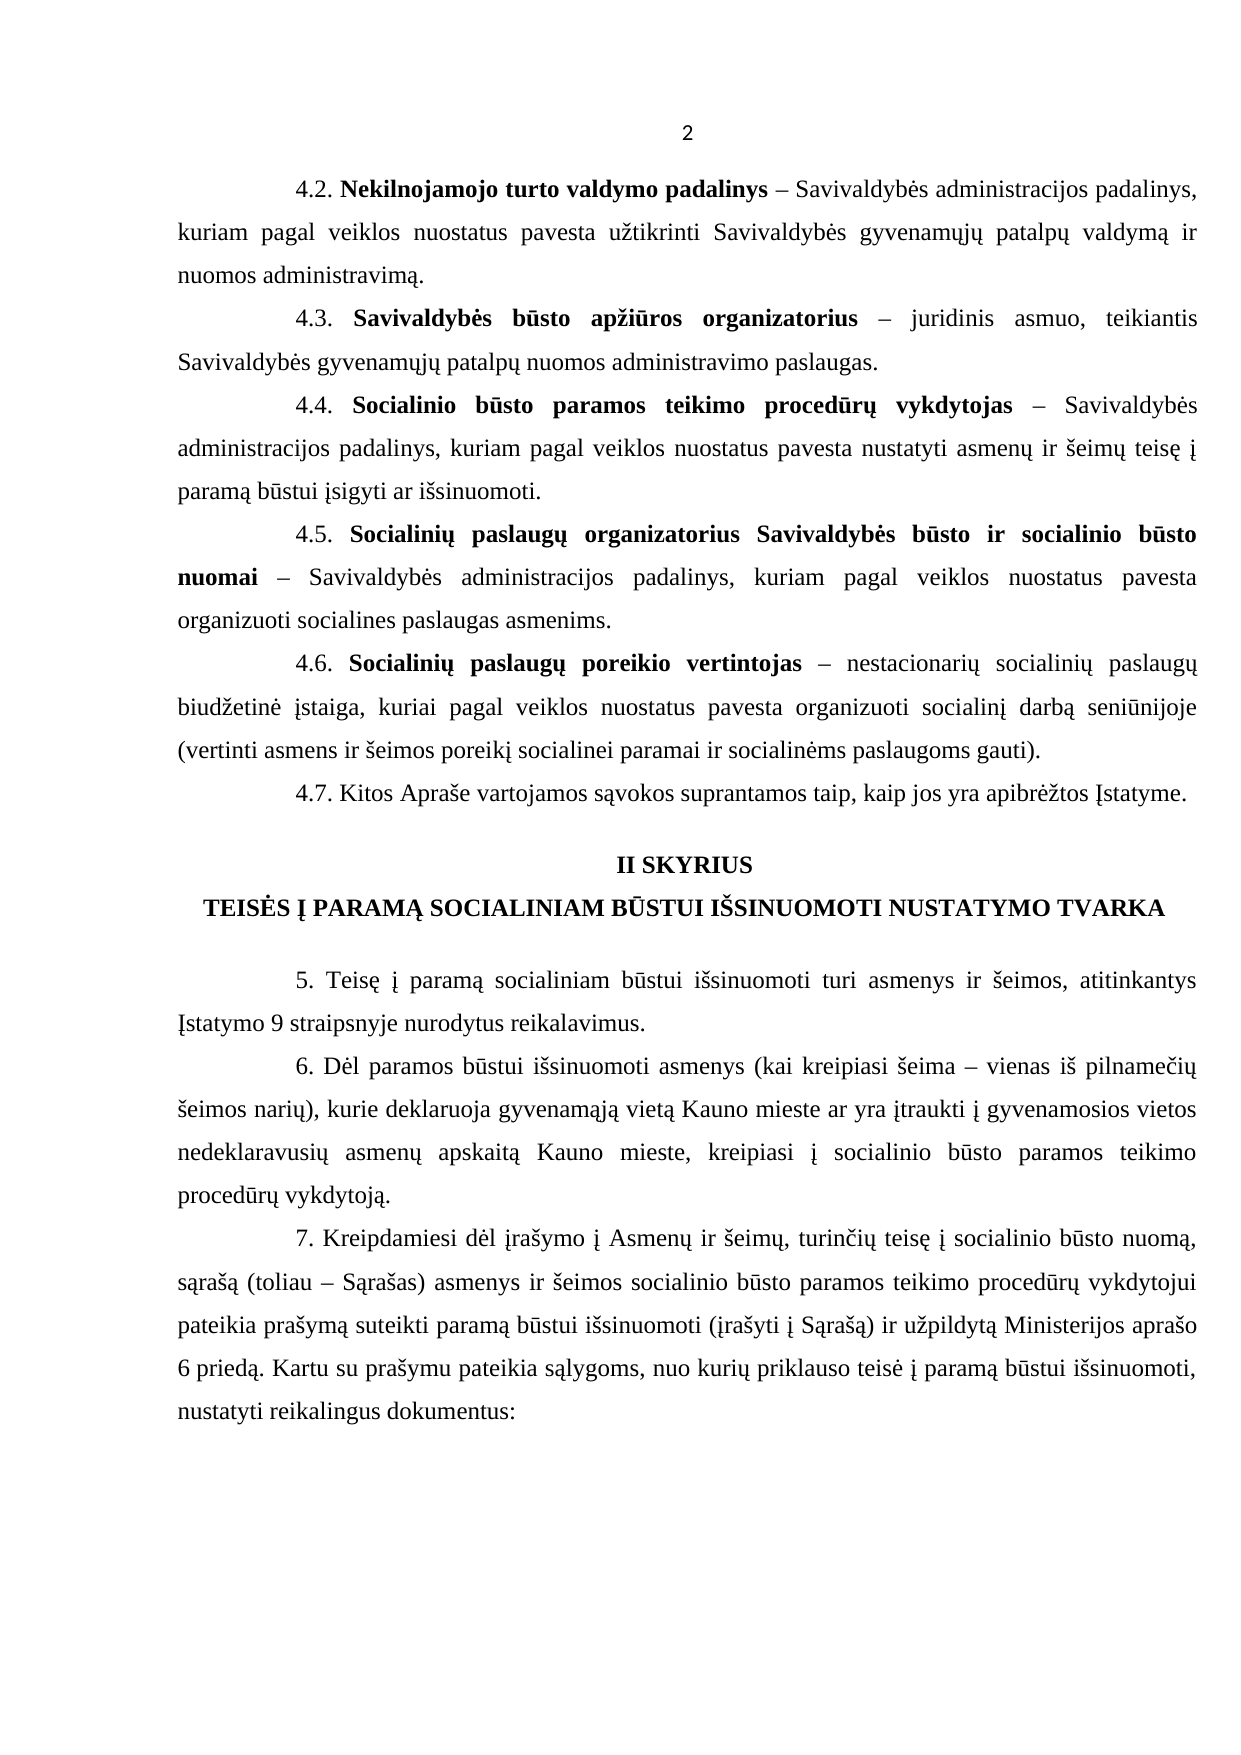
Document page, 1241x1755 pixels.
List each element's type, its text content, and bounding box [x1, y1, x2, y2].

text 4.6. Socialinių paslaugų poreikio vertintojas – nestacionarių socialinių paslaugų biudžetinė įstaiga, kuriai pagal veiklos nuostatus pavesta organizuoti socialinį darbą seniūnijoje (vertinti asmens ir šeimos poreikį socialinei paramai ir socialinėms paslaugoms gauti). [177, 648, 1198, 763]
text 4.2. Nekilnojamojo turto valdymo padalinys – Savivaldybės administracijos padalinys, kuriam pagal veiklos nuostatus pavesta užtikrinti Savivaldybės gyvenamųjų patalpų valdymą ir nuomos administravimą. [177, 174, 1198, 289]
text 4.5. Socialinių paslaugų organizatorius Savivaldybės būsto ir socialinio būsto nuomai – Savivaldybės administracijos padalinys, kuriam pagal veiklos nuostatus pavesta organizuoti socialines paslaugas asmenims. [177, 519, 1198, 634]
text 4.3. Savivaldybės būsto apžiūros organizatorius – juridinis asmuo, teikiantis Savivaldybės gyvenamųjų patalpų nuomos administravimo paslaugas. [177, 303, 1198, 375]
text II SKYRIUS [177, 850, 1198, 878]
text 4.4. Socialinio būsto paramos teikimo procedūrų vykdytojas – Savivaldybės administracijos padalinys, kuriam pagal veiklos nuostatus pavesta nustatyti asmenų ir šeimų teisę į paramą būstui įsigyti ar išsinuomoti. [177, 390, 1198, 505]
text 5. Teisę į paramą socialiniam būstui išsinuomoti turi asmenys ir šeimos, atitinkantys Įstatymo 9 straipsnyje nurodytus reikalavimus. [177, 965, 1198, 1037]
text 6. Dėl paramos būstui išsinuomoti asmenys (kai kreipiasi šeima – vienas iš pilnamečių šeimos narių), kurie deklaruoja gyvenamąją vietą Kauno mieste ar yra įtraukti į gyvenamosios vietos nedeklaravusių asmenų apskaitą Kauno mieste, kreipiasi į socialinio būsto paramos teikimo procedūrų vykdytoją. [177, 1051, 1198, 1209]
text 4.7. Kitos Apraše vartojamos sąvokos suprantamos taip, kaip jos yra apibrėžtos Įstatyme. [177, 778, 1198, 807]
text TEISĖS Į PARAMĄ SOCIALINIAM BŪSTUI IŠSINUOMOTI NUSTATYMO TVARKA [177, 893, 1198, 922]
text 7. Kreipdamiesi dėl įrašymo į Asmenų ir šeimų, turinčių teisę į socialinio būsto nuomą, sąrašą (toliau – Sąrašas) asmenys ir šeimos socialinio būsto paramos teikimo procedūrų vykdytojui pateikia prašymą suteikti paramą būstui išsinuomoti (įrašyti į Sąrašą) ir užpildytą Ministerijos aprašo 6 priedą. Kartu su prašymu pateikia sąlygoms, nuo kurių priklauso teisė į paramą būstui išsinuomoti, nustatyti reikalingus dokumentus: [177, 1223, 1198, 1425]
